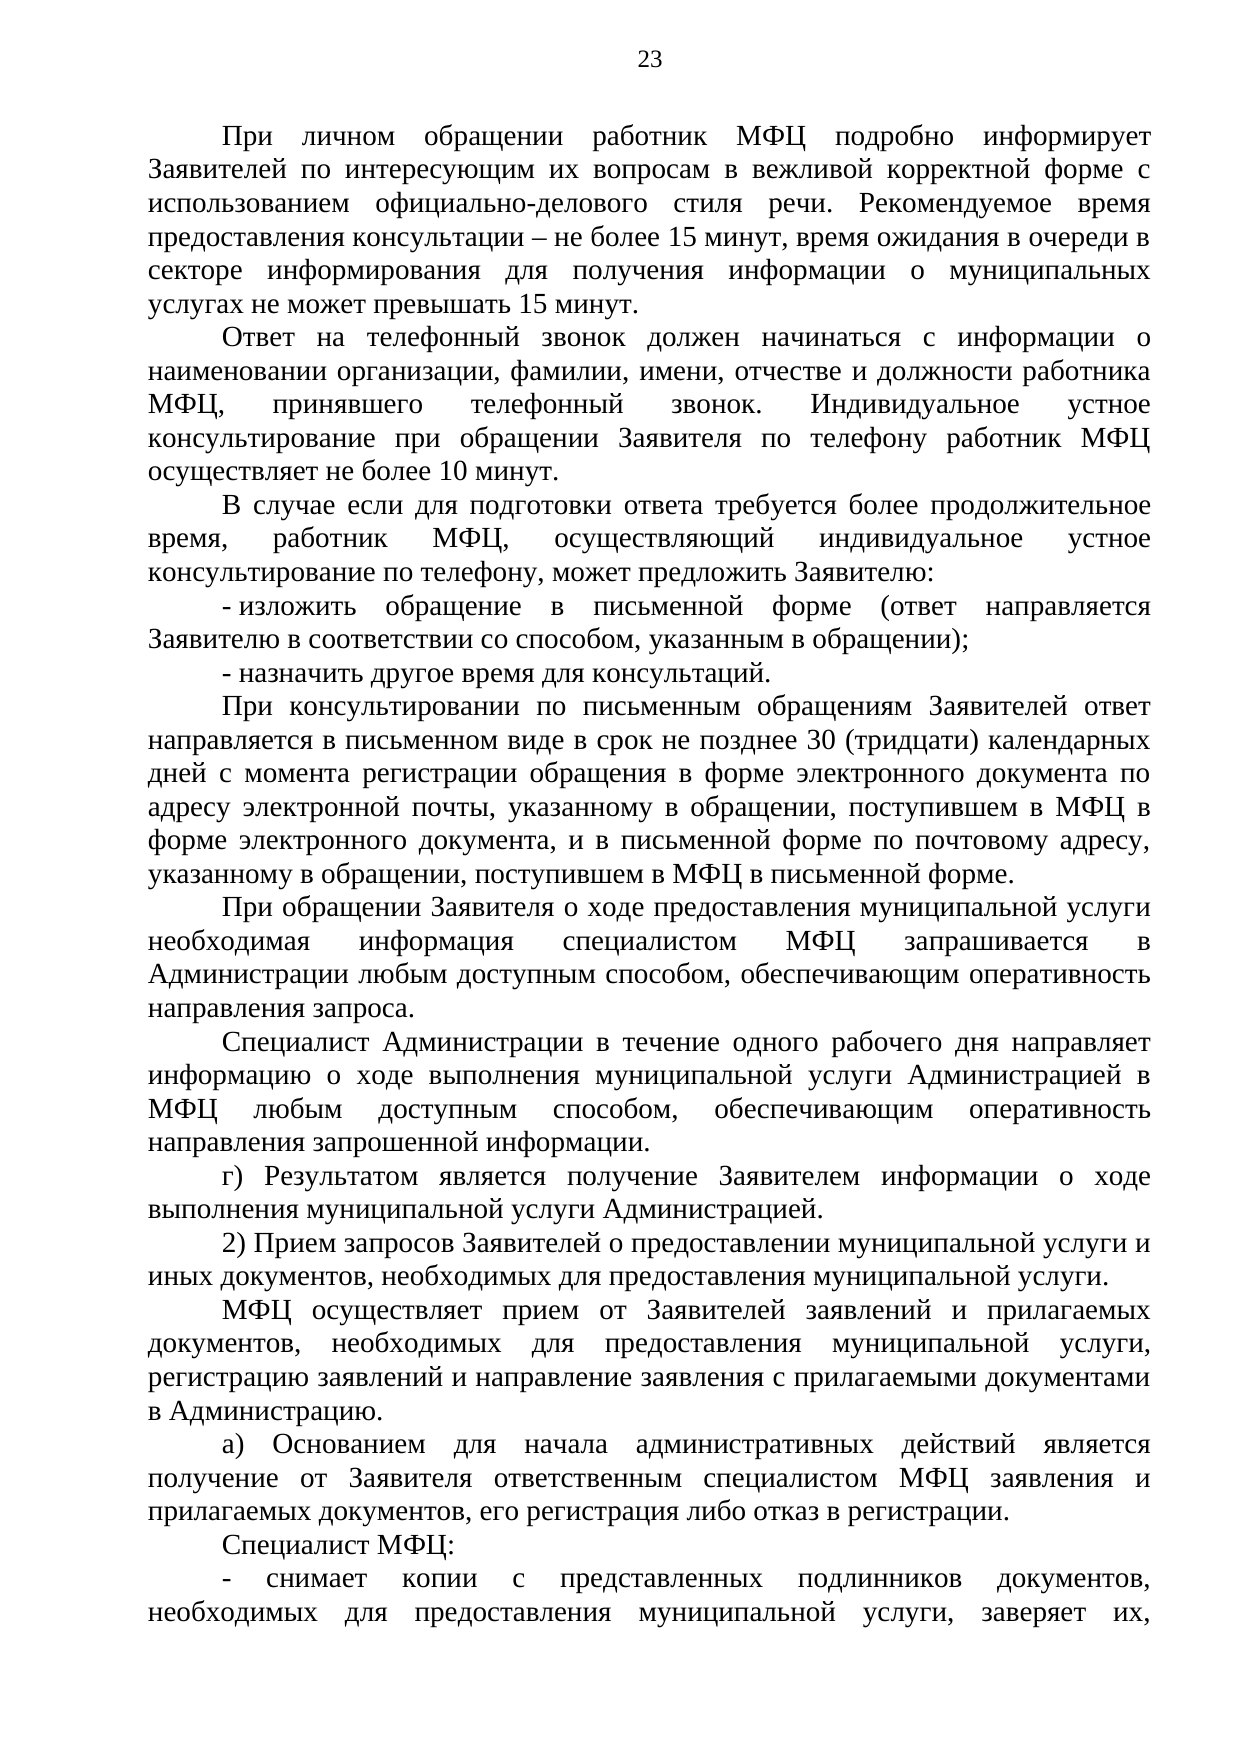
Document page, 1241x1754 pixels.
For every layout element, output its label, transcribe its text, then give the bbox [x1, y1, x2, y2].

text г) Результатом является получение Заявителем информации о ходе выполнения муниципальной услуги Администрацией. [148, 1158, 1152, 1225]
text При личном обращении работник МФЦ подробно информирует Заявителей по интересующим их вопросам в вежливой корректной форме с использованием официально-делового стиля речи. Рекомендуемое время предоставления консультации – не более 15 минут, время ожидания в очереди в секторе информирования для получения информации о муниципальных услугах не может превышать 15 минут. [148, 118, 1152, 319]
text - назначить другое время для консультаций. [148, 655, 1152, 688]
text В случае если для подготовки ответа требуется более продолжительное время, работник МФЦ, осуществляющий индивидуальное устное консультирование по телефону, может предложить Заявителю: [148, 487, 1152, 588]
text - снимает копии с представленных подлинников документов, необходимых для предоставления муниципальной услуги, заверяет их, [148, 1560, 1152, 1627]
text - изложить обращение в письменной форме (ответ направляется Заявителю в соответствии со способом, указанным в обращении); [148, 588, 1152, 655]
text Специалист Администрации в течение одного рабочего дня направляет информацию о ходе выполнения муниципальной услуги Администрацией в МФЦ любым доступным способом, обеспечивающим оперативность направления запрошенной информации. [148, 1024, 1152, 1158]
text МФЦ осуществляет прием от Заявителей заявлений и прилагаемых документов, необходимых для предоставления муниципальной услуги, регистрацию заявлений и направление заявления с прилагаемыми документами в Администрацию. [148, 1292, 1152, 1426]
text При обращении Заявителя о ходе предоставления муниципальной услуги необходимая информация специалистом МФЦ запрашивается в Администрации любым доступным способом, обеспечивающим оперативность направления запроса. [148, 889, 1152, 1024]
text а) Основанием для начала административных действий является получение от Заявителя ответственным специалистом МФЦ заявления и прилагаемых документов, его регистрация либо отказ в регистрации. [148, 1426, 1152, 1527]
text Специалист МФЦ: [148, 1527, 1152, 1560]
text 2) Прием запросов Заявителей о предоставлении муниципальной услуги и иных документов, необходимых для предоставления муниципальной услуги. [148, 1225, 1152, 1292]
text Ответ на телефонный звонок должен начинаться с информации о наименовании организации, фамилии, имени, отчестве и должности работника МФЦ, принявшего телефонный звонок. Индивидуальное устное консультирование при обращении Заявителя по телефону работник МФЦ осуществляет не более 10 минут. [148, 319, 1152, 487]
text При консультировании по письменным обращениям Заявителей ответ направляется в письменном виде в срок не позднее 30 (тридцати) календарных дней с момента регистрации обращения в форме электронного документа по адресу электронной почты, указанному в обращении, поступившем в МФЦ в форме электронного документа, и в письменной форме по почтовому адресу, указанному в обращении, поступившем в МФЦ в письменной форме. [148, 688, 1152, 889]
